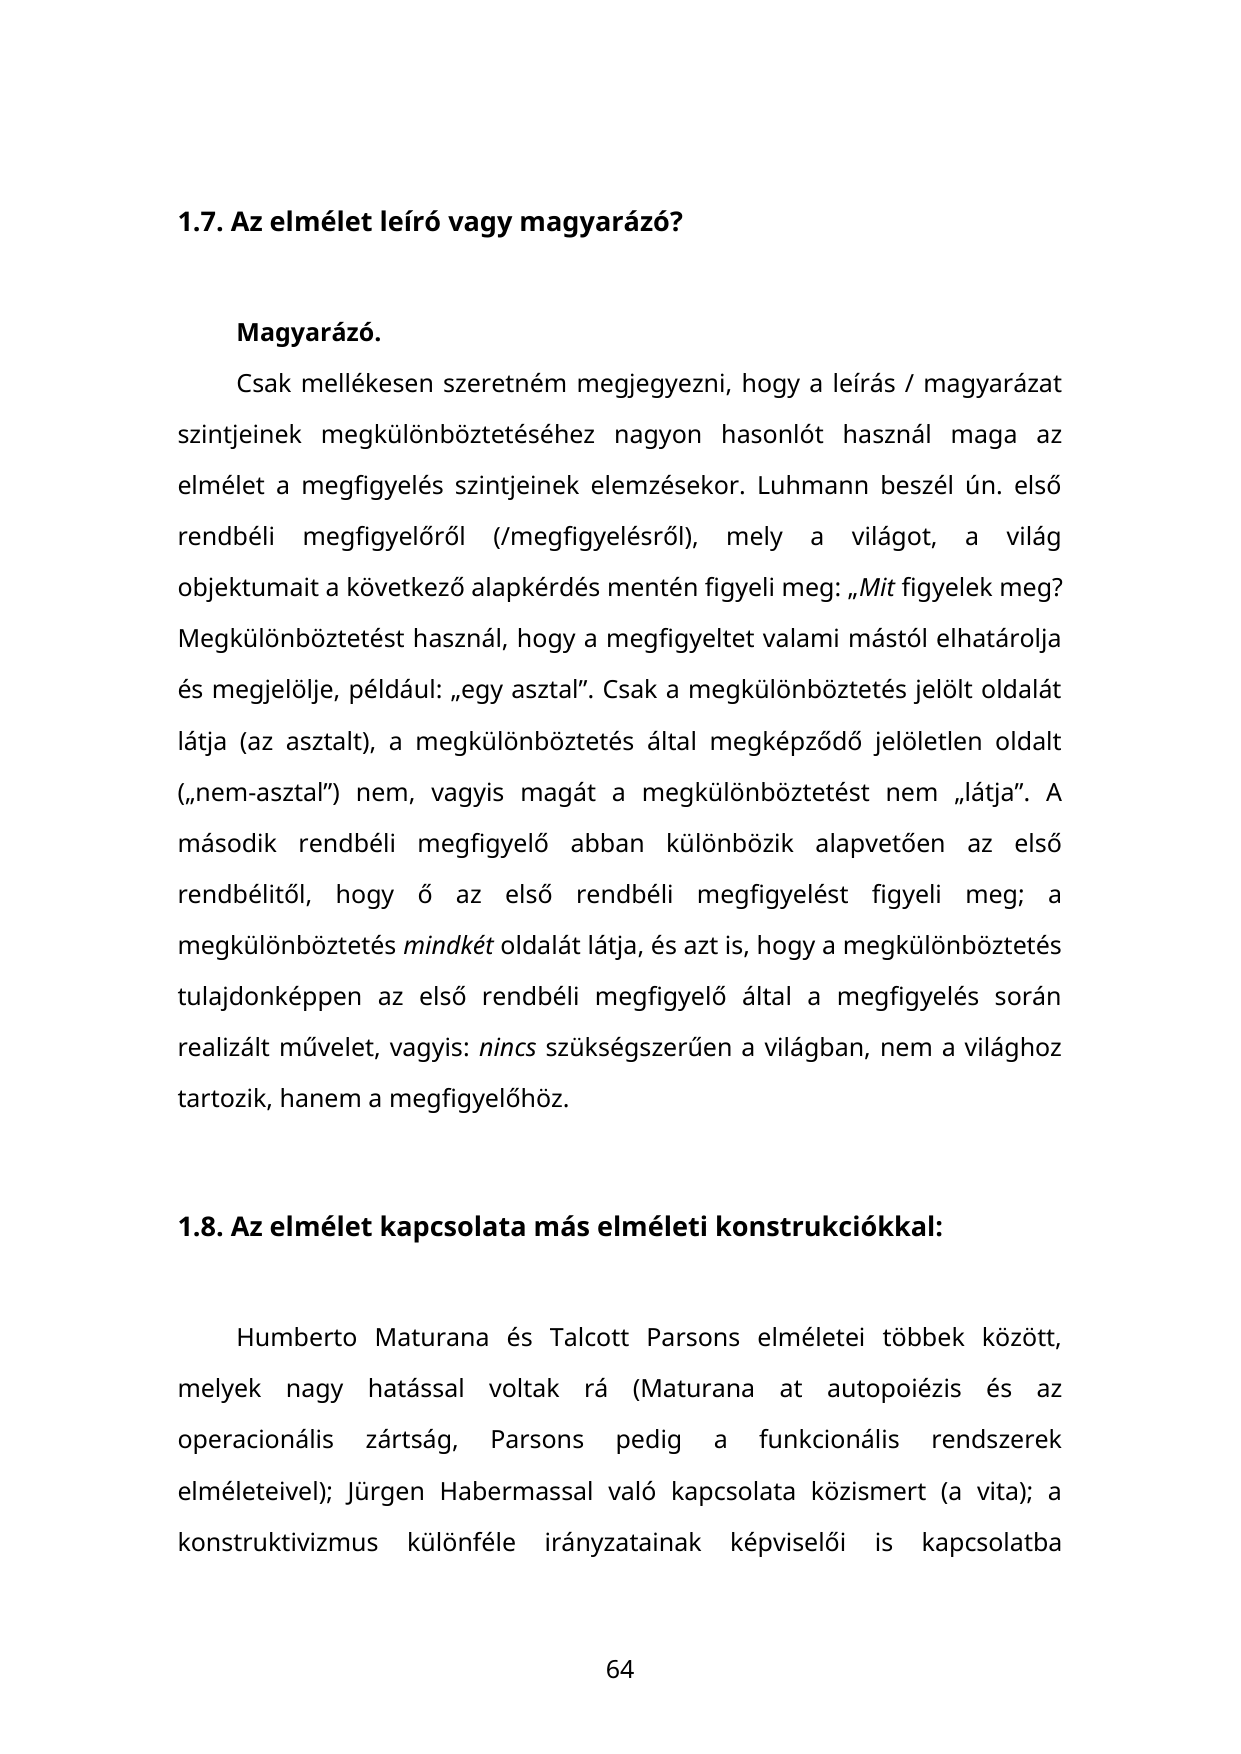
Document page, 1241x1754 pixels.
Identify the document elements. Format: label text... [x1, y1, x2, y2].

text Magyarázó. [177, 315, 1063, 349]
text Humberto Maturana és Talcott Parsons elméletei többek között, melyek nagy hatással voltak rá (Maturana at autopoiézis és az operacionális zártság, Parsons pedig a funkcionális rendszerek elméleteivel); Jürgen Habermassal való kapcsolata közismert (a vita); a konstruktivizmus különféle irányzatainak képviselői is kapcsolatba [177, 1320, 1063, 1558]
subtitle 1.7. Az elmélet leíró vagy magyarázó? [177, 202, 1063, 239]
subtitle 1.8. Az elmélet kapcsolata más elméleti konstrukciókkal: [177, 1207, 1063, 1244]
text Csak mellékesen szeretném megjegyezni, hogy a leírás / magyarázat szintjeinek megkülönböztetéséhez nagyon hasonlót használ maga az elmélet a megfigyelés szintjeinek elemzésekor. Luhmann beszél ún. első rendbéli megfigyelőről (/megfigyelésről), mely a világot, a világ objektumait a következő alapkérdés mentén figyeli meg: „Mit figyelek meg? Megkülönböztetést használ, hogy a megfigyeltet valami mástól elhatárolja és megjelölje, például: „egy asztal”. Csak a megkülönböztetés jelölt oldalát látja (az asztalt), a megkülönböztetés által megképződő jelöletlen oldalt („nem-asztal”) nem, vagyis magát a megkülönböztetést nem „látja”. A második rendbéli megfigyelő abban különbözik alapvetően az első rendbélitől, hogy ő az első rendbéli megfigyelést figyeli meg; a megkülönböztetés mindkét oldalát látja, és azt is, hogy a megkülönböztetés tulajdonképpen az első rendbéli megfigyelő által a megfigyelés során realizált művelet, vagyis: nincs szükségszerűen a világban, nem a világhoz tartozik, hanem a megfigyelőhöz. [177, 366, 1063, 1114]
